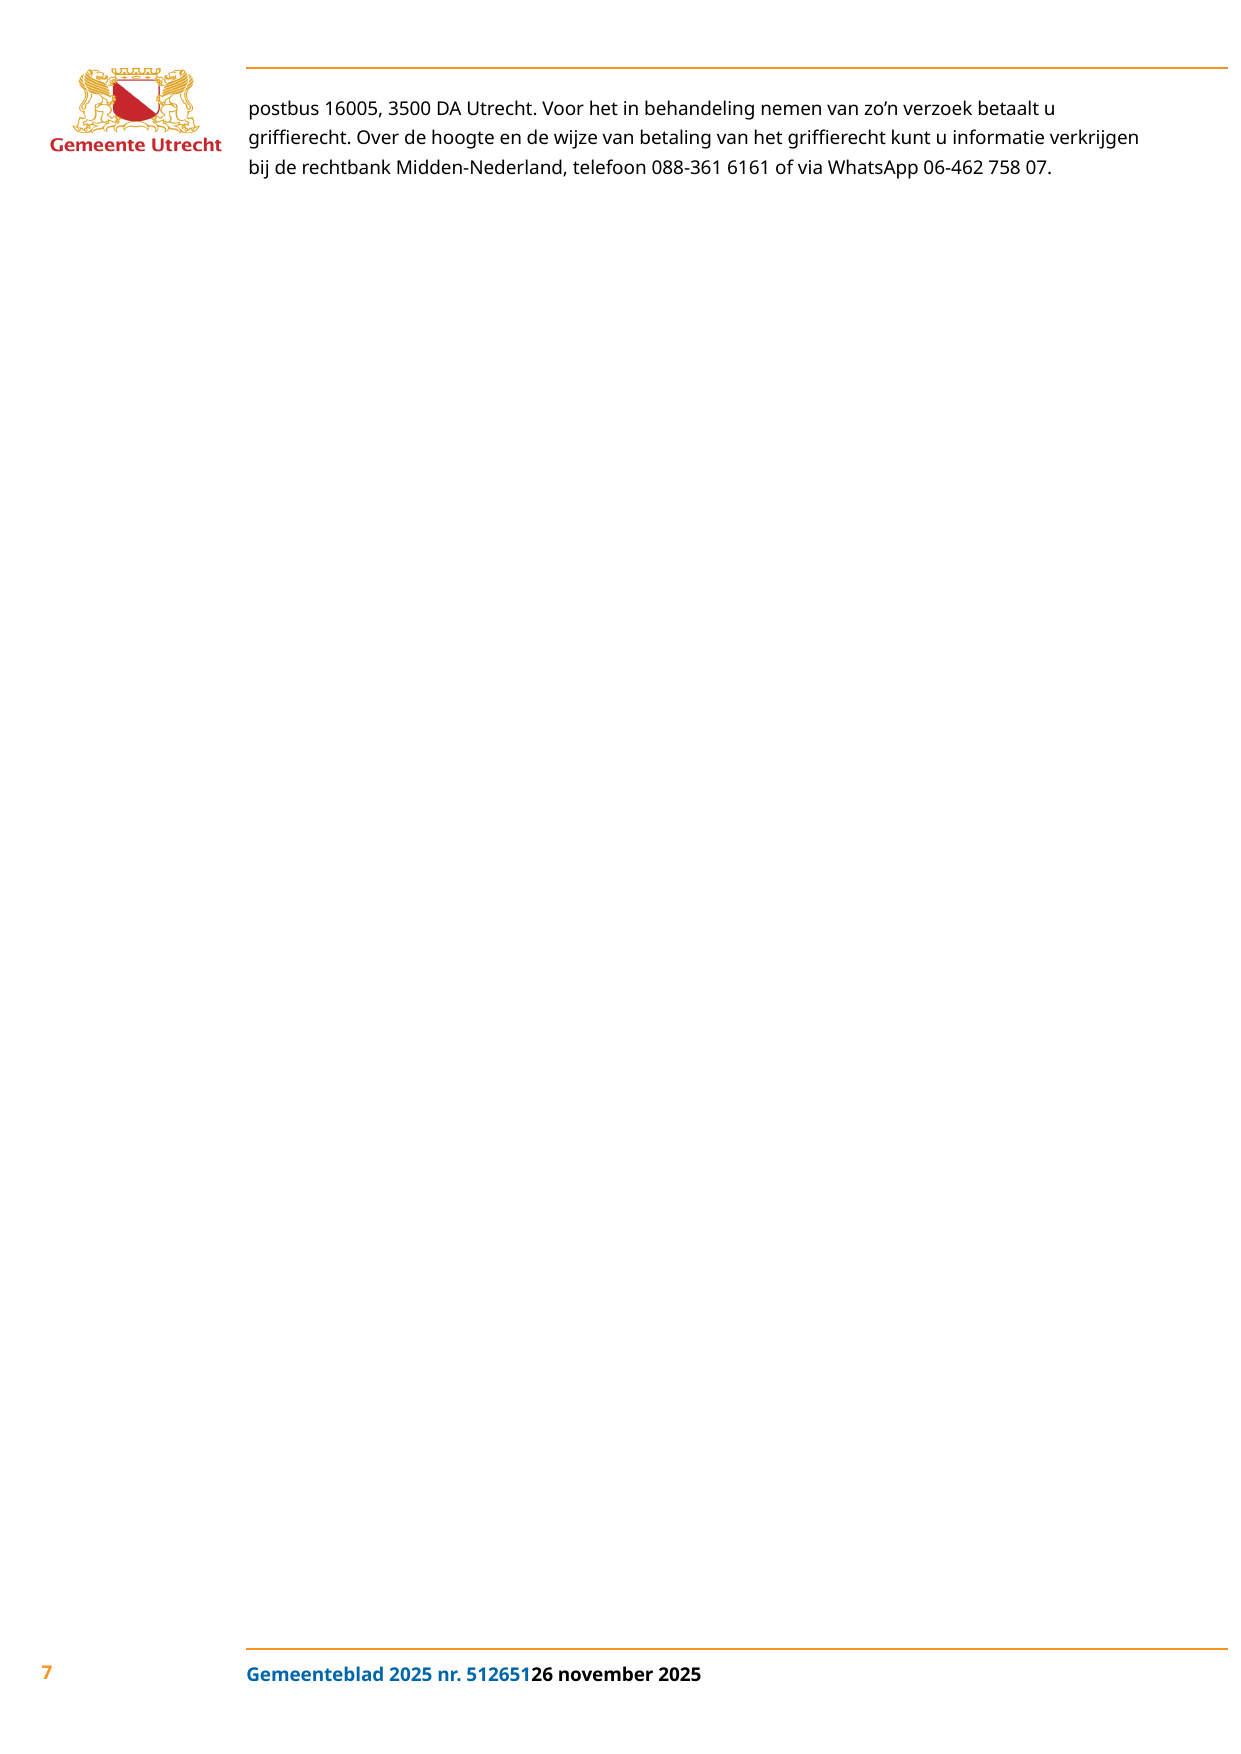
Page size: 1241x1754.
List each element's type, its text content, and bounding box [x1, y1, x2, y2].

picture [41, 47, 231, 172]
text postbus 16005, 3500 DA Utrecht. Voor het in behandeling nemen van zo’n verzoek betaalt u griffierecht. Over de hoogte en de wijze van betaling van het griffierecht kunt u informatie verkrijgen bij de rechtbank Midden-Nederland, telefoon 088-361 6161 of via WhatsApp 06-462 758 07. [248, 95, 1152, 180]
